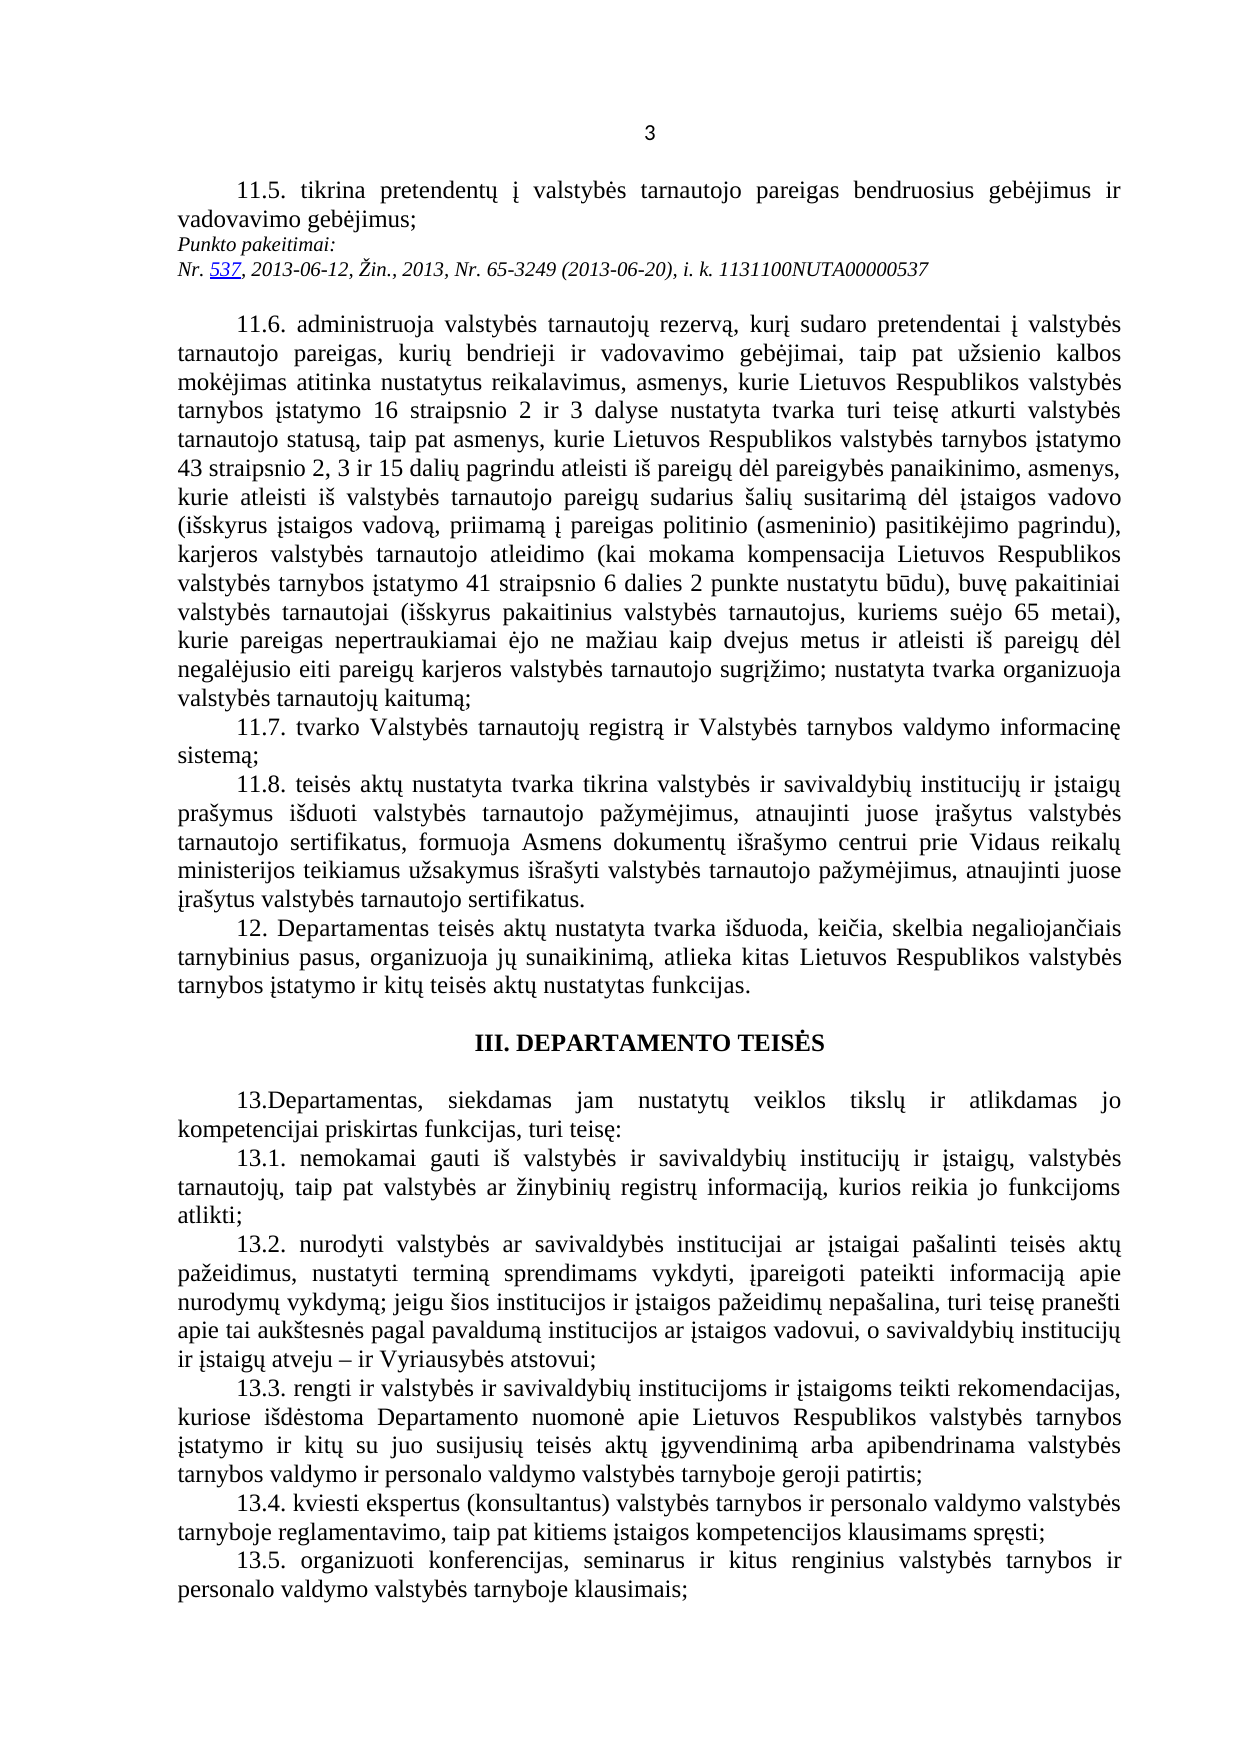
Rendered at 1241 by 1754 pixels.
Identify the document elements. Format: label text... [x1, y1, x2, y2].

text 13.1. nemokamai gauti iš valstybės ir savivaldybių institucijų ir įstaigų, valstybės tarnautojų, taip pat valstybės ar žinybinių registrų informaciją, kurios reikia jo funkcijoms atlikti; [177, 1143, 1122, 1229]
text 11.6. administruoja valstybės tarnautojų rezervą, kurį sudaro pretendentai į valstybės tarnautojo pareigas, kurių bendrieji ir vadovavimo gebėjimai, taip pat užsienio kalbos mokėjimas atitinka nustatytus reikalavimus, asmenys, kurie Lietuvos Respublikos valstybės tarnybos įstatymo 16 straipsnio 2 ir 3 dalyse nustatyta tvarka turi teisę atkurti valstybės tarnautojo statusą, taip pat asmenys, kurie Lietuvos Respublikos valstybės tarnybos įstatymo 43 straipsnio 2, 3 ir 15 dalių pagrindu atleisti iš pareigų dėl pareigybės panaikinimo, asmenys, kurie atleisti iš valstybės tarnautojo pareigų sudarius šalių susitarimą dėl įstaigos vadovo (išskyrus įstaigos vadovą, priimamą į pareigas politinio (asmeninio) pasitikėjimo pagrindu), karjeros valstybės tarnautojo atleidimo (kai mokama kompensacija Lietuvos Respublikos valstybės tarnybos įstatymo 41 straipsnio 6 dalies 2 punkte nustatytu būdu), buvę pakaitiniai valstybės tarnautojai (išskyrus pakaitinius valstybės tarnautojus, kuriems suėjo 65 metai), kurie pareigas nepertraukiamai ėjo ne mažiau kaip dvejus metus ir atleisti iš pareigų dėl negalėjusio eiti pareigų karjeros valstybės tarnautojo sugrįžimo; nustatyta tvarka organizuoja valstybės tarnautojų kaitumą; [177, 309, 1122, 712]
text 11.5. tikrina pretendentų į valstybės tarnautojo pareigas bendruosius gebėjimus ir vadovavimo gebėjimus; [177, 175, 1122, 232]
text 11.7. tvarko Valstybės tarnautojų registrą ir Valstybės tarnybos valdymo informacinę sistemą; [177, 712, 1122, 769]
text Punkto pakeitimai: [177, 232, 1122, 256]
text 13.2. nurodyti valstybės ar savivaldybės institucijai ar įstaigai pašalinti teisės aktų pažeidimus, nustatyti terminą sprendimams vykdyti, įpareigoti pateikti informaciją apie nurodymų vykdymą; jeigu šios institucijos ir įstaigos pažeidimų nepašalina, turi teisę pranešti apie tai aukštesnės pagal pavaldumą institucijos ar įstaigos vadovui, o savivaldybių institucijų ir įstaigų atveju – ir Vyriausybės atstovui; [177, 1229, 1122, 1373]
text Nr. 537, 2013-06-12, Žin., 2013, Nr. 65-3249 (2013-06-20), i. k. 1131100NUTA00000537 [177, 256, 1122, 281]
text 13.Departamentas, siekdamas jam nustatytų veiklos tikslų ir atlikdamas jo kompetencijai priskirtas funkcijas, turi teisę: [177, 1086, 1122, 1143]
text 13.4. kviesti ekspertus (konsultantus) valstybės tarnybos ir personalo valdymo valstybės tarnyboje reglamentavimo, taip pat kitiems įstaigos kompetencijos klausimams spręsti; [177, 1488, 1122, 1546]
text 12. Departamentas teisės aktų nustatyta tvarka išduoda, keičia, skelbia negaliojančiais tarnybinius pasus, organizuoja jų sunaikinimą, atlieka kitas Lietuvos Respublikos valstybės tarnybos įstatymo ir kitų teisės aktų nustatytas funkcijas. [177, 913, 1122, 999]
text 13.5. organizuoti konferencijas, seminarus ir kitus renginius valstybės tarnybos ir personalo valdymo valstybės tarnyboje klausimais; [177, 1546, 1122, 1603]
text 13.3. rengti ir valstybės ir savivaldybių institucijoms ir įstaigoms teikti rekomendacijas, kuriose išdėstoma Departamento nuomonė apie Lietuvos Respublikos valstybės tarnybos įstatymo ir kitų su juo susijusių teisės aktų įgyvendinimą arba apibendrinama valstybės tarnybos valdymo ir personalo valdymo valstybės tarnyboje geroji patirtis; [177, 1373, 1122, 1488]
text 11.8. teisės aktų nustatyta tvarka tikrina valstybės ir savivaldybių institucijų ir įstaigų prašymus išduoti valstybės tarnautojo pažymėjimus, atnaujinti juose įrašytus valstybės tarnautojo sertifikatus, formuoja Asmens dokumentų išrašymo centrui prie Vidaus reikalų ministerijos teikiamus užsakymus išrašyti valstybės tarnautojo pažymėjimus, atnaujinti juose įrašytus valstybės tarnautojo sertifikatus. [177, 769, 1122, 913]
text III. DEPARTAMENTO TEISĖS [177, 1028, 1122, 1057]
